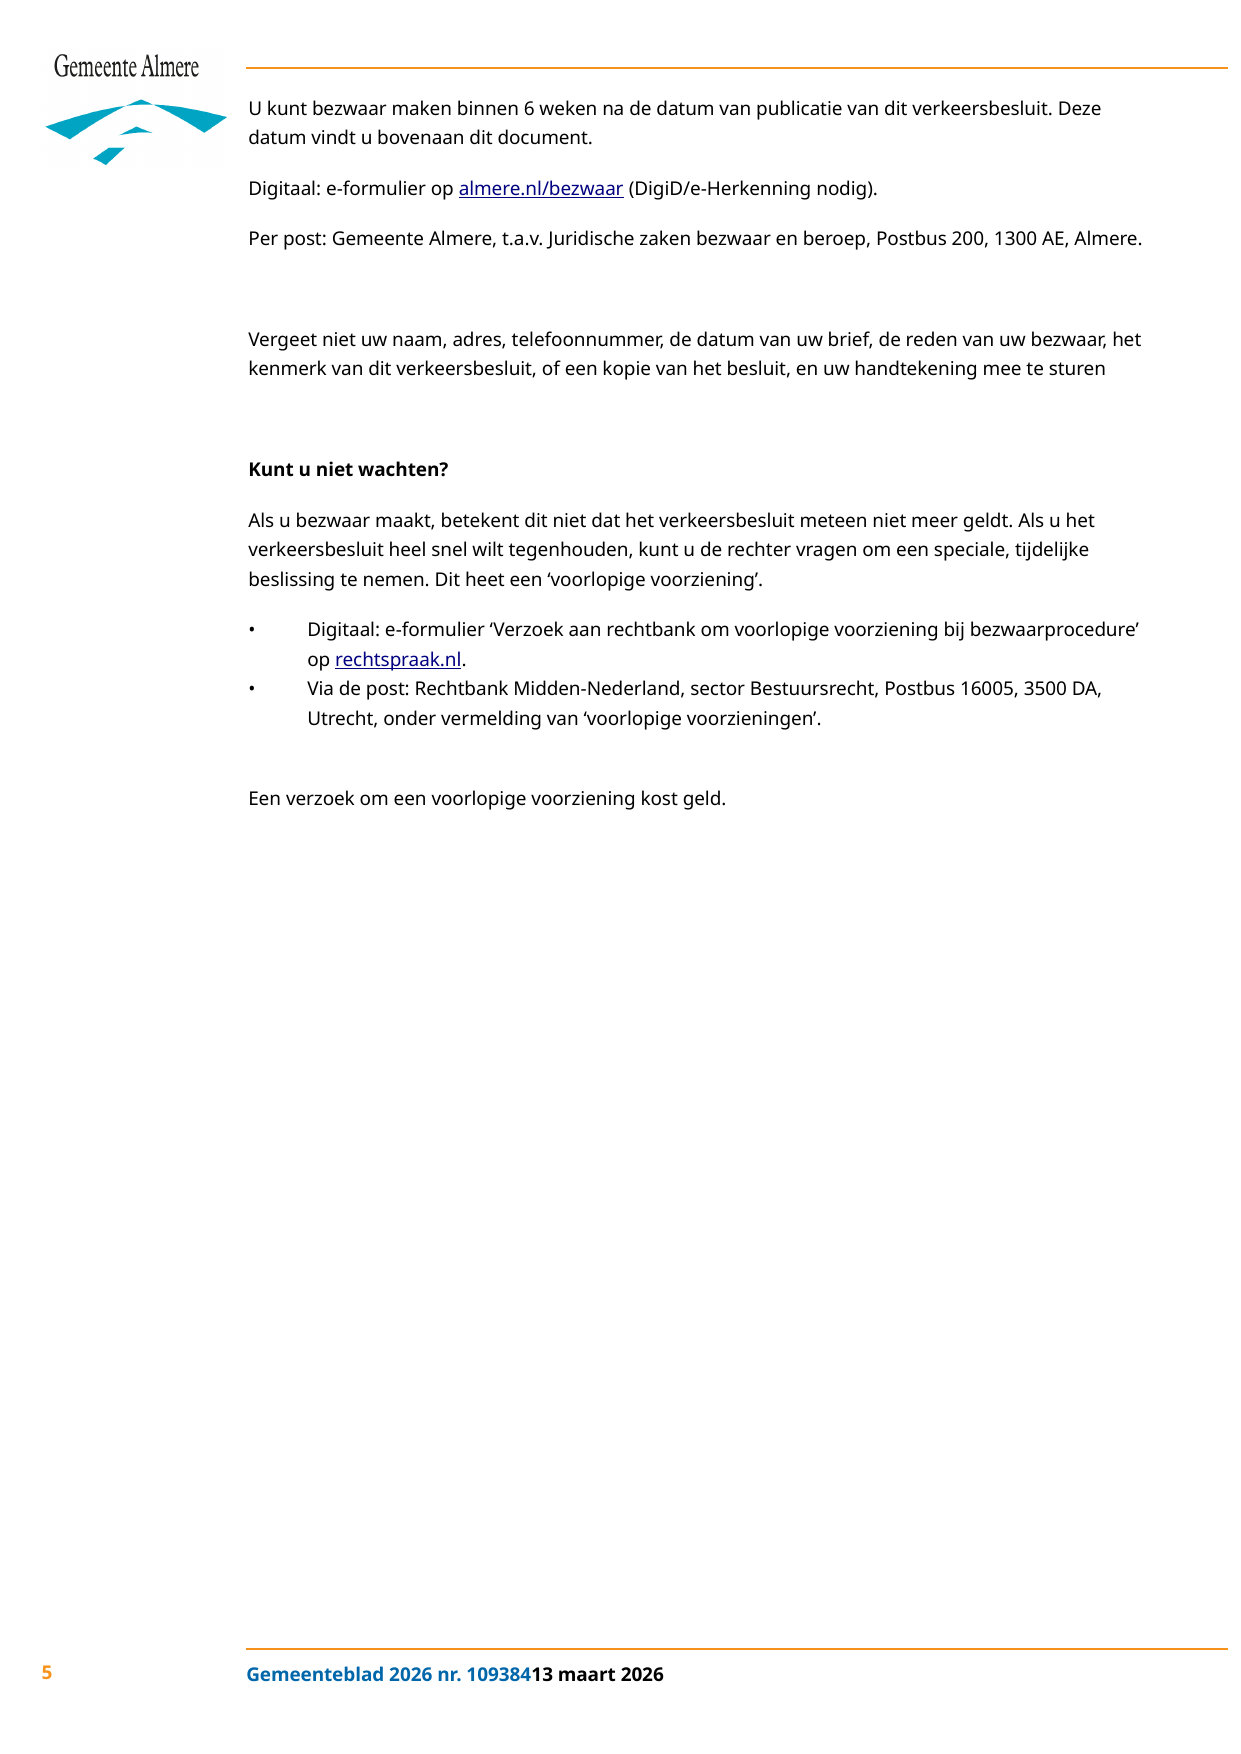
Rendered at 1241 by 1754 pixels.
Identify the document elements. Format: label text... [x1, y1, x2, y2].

list Digitaal: e-formulier ‘Verzoek aan rechtbank om voorlopige voorziening bij bezwaarprocedure’ op rechtspraak.nl. [248, 616, 1152, 672]
text Als u bezwaar maakt, betekent dit niet dat het verkeersbesluit meteen niet meer geldt. Als u het verkeersbesluit heel snel wilt tegenhouden, kunt u de rechter vragen om een speciale, tijdelijke beslissing te nemen. Dit heet een ‘voorlopige voorziening’. [248, 507, 1152, 592]
text Kunt u niet wachten? [248, 456, 1152, 482]
picture [41, 47, 231, 172]
text U kunt bezwaar maken binnen 6 weken na de datum van publicatie van dit verkeersbesluit. Deze datum vindt u bovenaan dit document. [248, 95, 1152, 150]
text Per post: Gemeente Almere, t.a.v. Juridische zaken bezwaar en beroep, Postbus 200, 1300 AE, Almere. [248, 225, 1152, 251]
list Via de post: Rechtbank Midden-Nederland, sector Bestuursrecht, Postbus 16005, 3500 DA, Utrecht, onder vermelding van ‘voorlopige voorzieningen’. [248, 676, 1152, 731]
text Digitaal: e-formulier op almere.nl/bezwaar (DigiD/e-Herkenning nodig). [248, 175, 1152, 201]
text Een verzoek om een voorlopige voorziening kost geld. [248, 785, 1152, 811]
text Vergeet niet uw naam, adres, telefoonnummer, de datum van uw brief, de reden van uw bezwaar, het kenmerk van dit verkeersbesluit, of een kopie van het besluit, en uw handtekening mee te sturen [248, 326, 1152, 381]
